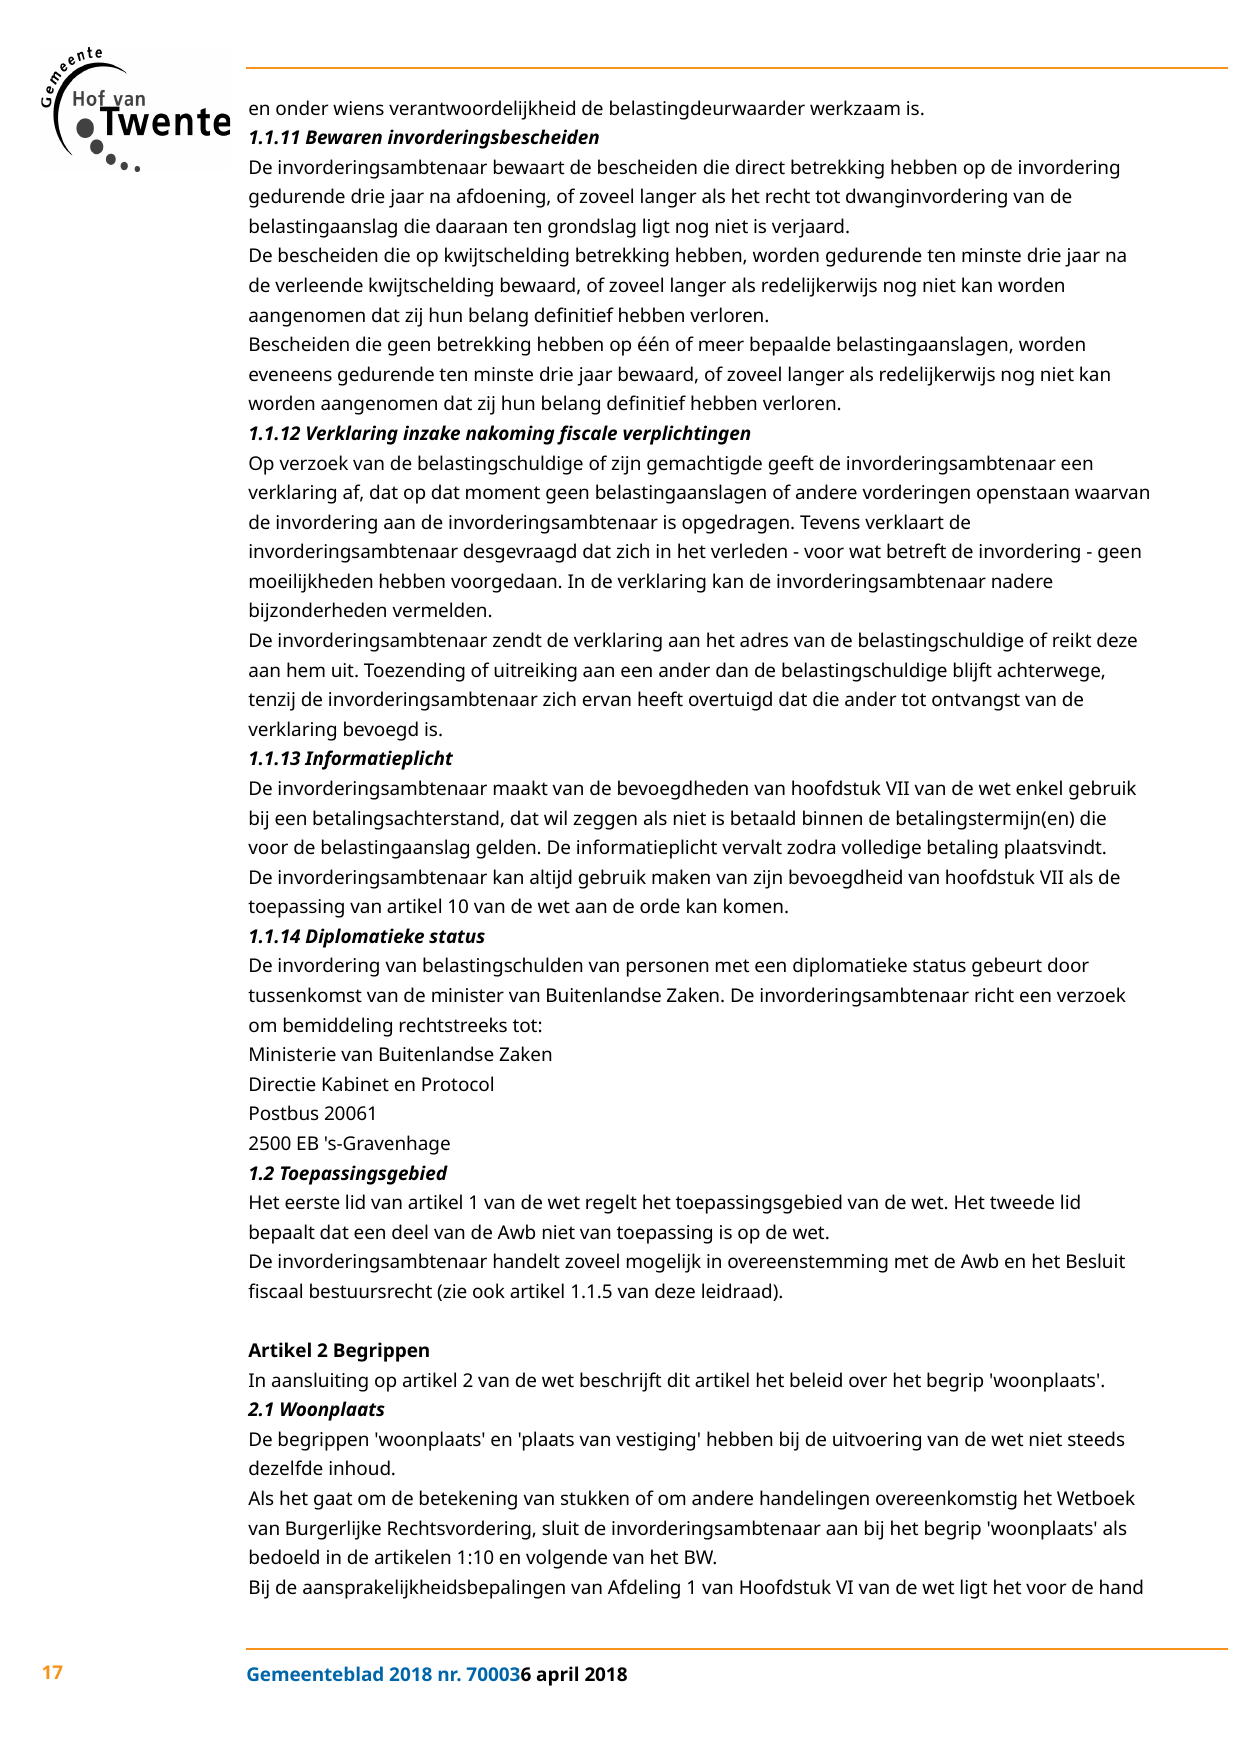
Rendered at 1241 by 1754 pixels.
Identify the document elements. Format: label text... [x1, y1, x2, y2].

text 2500 EB 's-Gravenhage [248, 1130, 1152, 1156]
text De bescheiden die op kwijtschelding betrekking hebben, worden gedurende ten minste drie jaar na de verleende kwijtschelding bewaard, of zoveel langer als redelijkerwijs nog niet kan worden aangenomen dat zij hun belang definitief hebben verloren. [248, 243, 1152, 328]
text Directie Kabinet en Protocol [248, 1071, 1152, 1097]
text De invorderingsambtenaar zendt de verklaring aan het adres van de belastingschuldige of reikt deze aan hem uit. Toezending of uitreiking aan een ander dan de belastingschuldige blijft achterwege, tenzij de invorderingsambtenaar zich ervan heeft overtuigd dat die ander tot ontvangst van de verklaring bevoegd is. [248, 627, 1152, 742]
text Artikel 2 Begrippen [248, 1337, 1152, 1363]
text Het eerste lid van artikel 1 van de wet regelt het toepassingsgebied van de wet. Het tweede lid bepaalt dat een deel van de Awb niet van toepassing is op de wet. [248, 1189, 1152, 1245]
text De invordering van belastingschulden van personen met een diplomatieke status gebeurt door tussenkomst van de minister van Buitenlandse Zaken. De invorderingsambtenaar richt een verzoek om bemiddeling rechtstreeks tot: [248, 953, 1152, 1038]
text Op verzoek van de belastingschuldige of zijn gemachtigde geeft de invorderingsambtenaar een verklaring af, dat op dat moment geen belastingaanslagen of andere vorderingen openstaan waarvan de invordering aan de invorderingsambtenaar is opgedragen. Tevens verklaart de invorderingsambtenaar desgevraagd dat zich in het verleden - voor wat betreft de invordering - geen moeilijkheden hebben voorgedaan. In de verklaring kan de invorderingsambtenaar nadere bijzonderheden vermelden. [248, 450, 1152, 623]
text De invorderingsambtenaar bewaart de bescheiden die direct betrekking hebben op de invordering gedurende drie jaar na afdoening, of zoveel langer als het recht tot dwanginvordering van de belastingaanslag die daaraan ten grondslag ligt nog niet is verjaard. [248, 154, 1152, 239]
text Als het gaat om de betekening van stukken of om andere handelingen overeenkomstig het Wetboek van Burgerlijke Rechtsvordering, sluit de invorderingsambtenaar aan bij het begrip 'woonplaats' als bedoeld in de artikelen 1:10 en volgende van het BW. [248, 1485, 1152, 1570]
text 1.1.14 Diplomatieke status [248, 923, 1152, 949]
text Bescheiden die geen betrekking hebben op één of meer bepaalde belastingaanslagen, worden eveneens gedurende ten minste drie jaar bewaard, of zoveel langer als redelijkerwijs nog niet kan worden aangenomen dat zij hun belang definitief hebben verloren. [248, 331, 1152, 416]
text Postbus 20061 [248, 1101, 1152, 1126]
text De invorderingsambtenaar maakt van de bevoegdheden van hoofdstuk VII van de wet enkel gebruik bij een betalingsachterstand, dat wil zeggen als niet is betaald binnen de betalingstermijn(en) die voor de belastingaanslag gelden. De informatieplicht vervalt zodra volledige betaling plaatsvindt. [248, 775, 1152, 860]
text De invorderingsambtenaar kan altijd gebruik maken van zijn bevoegdheid van hoofdstuk VII als de toepassing van artikel 10 van de wet aan de orde kan komen. [248, 864, 1152, 919]
text en onder wiens verantwoordelijkheid de belastingdeurwaarder werkzaam is. [248, 95, 1152, 121]
text De begrippen 'woonplaats' en 'plaats van vestiging' hebben bij de uitvoering van de wet niet steeds dezelfde inhoud. [248, 1426, 1152, 1481]
text 1.1.12 Verklaring inzake nakoming fiscale verplichtingen [248, 420, 1152, 446]
text 1.1.11 Bewaren invorderingsbescheiden [248, 124, 1152, 150]
text 2.1 Woonplaats [248, 1396, 1152, 1422]
text Ministerie van Buitenlandse Zaken [248, 1041, 1152, 1067]
text Bij de aansprakelijkheidsbepalingen van Afdeling 1 van Hoofdstuk VI van de wet ligt het voor de hand [248, 1574, 1152, 1600]
picture [41, 47, 231, 172]
text 1.1.13 Informatieplicht [248, 746, 1152, 771]
text 1.2 Toepassingsgebied [248, 1160, 1152, 1186]
text De invorderingsambtenaar handelt zoveel mogelijk in overeenstemming met de Awb en het Besluit fiscaal bestuursrecht (zie ook artikel 1.1.5 van deze leidraad). [248, 1248, 1152, 1304]
text In aansluiting op artikel 2 van de wet beschrijft dit artikel het beleid over het begrip 'woonplaats'. [248, 1367, 1152, 1393]
